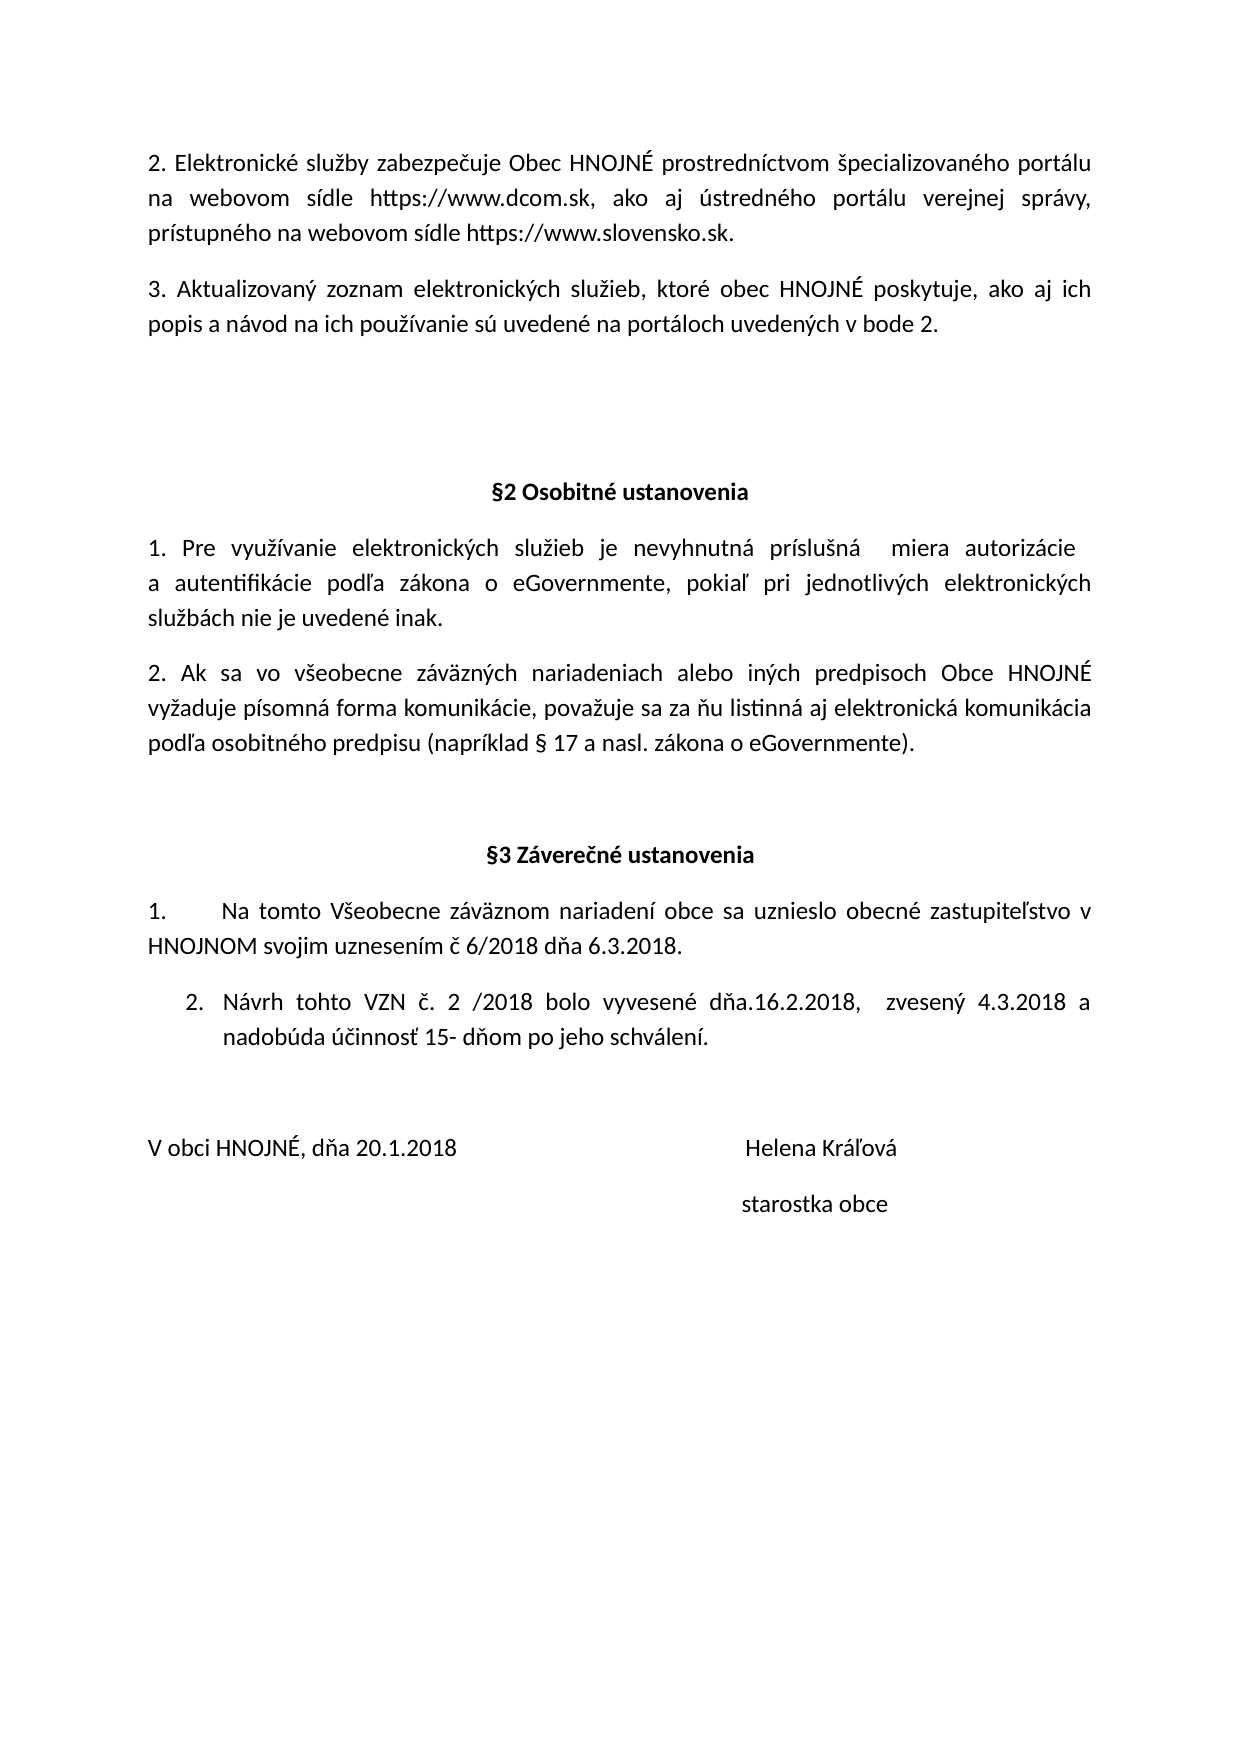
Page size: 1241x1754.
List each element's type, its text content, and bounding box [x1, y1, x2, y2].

text 2. Elektronické služby zabezpečuje Obec HNOJNÉ prostredníctvom špecializovaného portálu na webovom sídle https://www.dcom.sk, ako aj ústredného portálu verejnej správy, prístupného na webovom sídle https://www.slovensko.sk. [148, 148, 1093, 248]
text 1. Pre využívanie elektronických služieb je nevyhnutná príslušná miera autorizácie a autentifikácie podľa zákona o eGovernmente, pokiaľ pri jednotlivých elektronických službách nie je uvedené inak. [148, 532, 1093, 632]
text §3 Záverečné ustanovenia [148, 839, 1093, 870]
text 1. Na tomto Všeobecne záväznom nariadení obce sa uznieslo obecné zastupiteľstvo v HNOJNOM svojim uznesením č 6/2018 dňa 6.3.2018. [148, 895, 1093, 961]
text §2 Osobitné ustanovenia [148, 476, 1093, 506]
text V obci HNOJNÉ, dňa 20.1.2018 Helena Kráľová [148, 1133, 1093, 1163]
text 3. Aktualizovaný zoznam elektronických služieb, ktoré obec HNOJNÉ poskytuje, ako aj ich popis a návod na ich používanie sú uvedené na portáloch uvedených v bode 2. [148, 273, 1093, 339]
text starostka obce [148, 1188, 1093, 1219]
text 2. Ak sa vo všeobecne záväzných nariadeniach alebo iných predpisoch Obce HNOJNÉ vyžaduje písomná forma komunikácie, považuje sa za ňu listinná aj elektronická komunikácia podľa osobitného predpisu (napríklad § 17 a nasl. zákona o eGovernmente). [148, 658, 1093, 758]
list Návrh tohto VZN č. 2 /2018 bolo vyvesené dňa.16.2.2018, zvesený 4.3.2018 a nadobúda účinnosť 15- dňom po jeho schválení. [185, 986, 1093, 1051]
